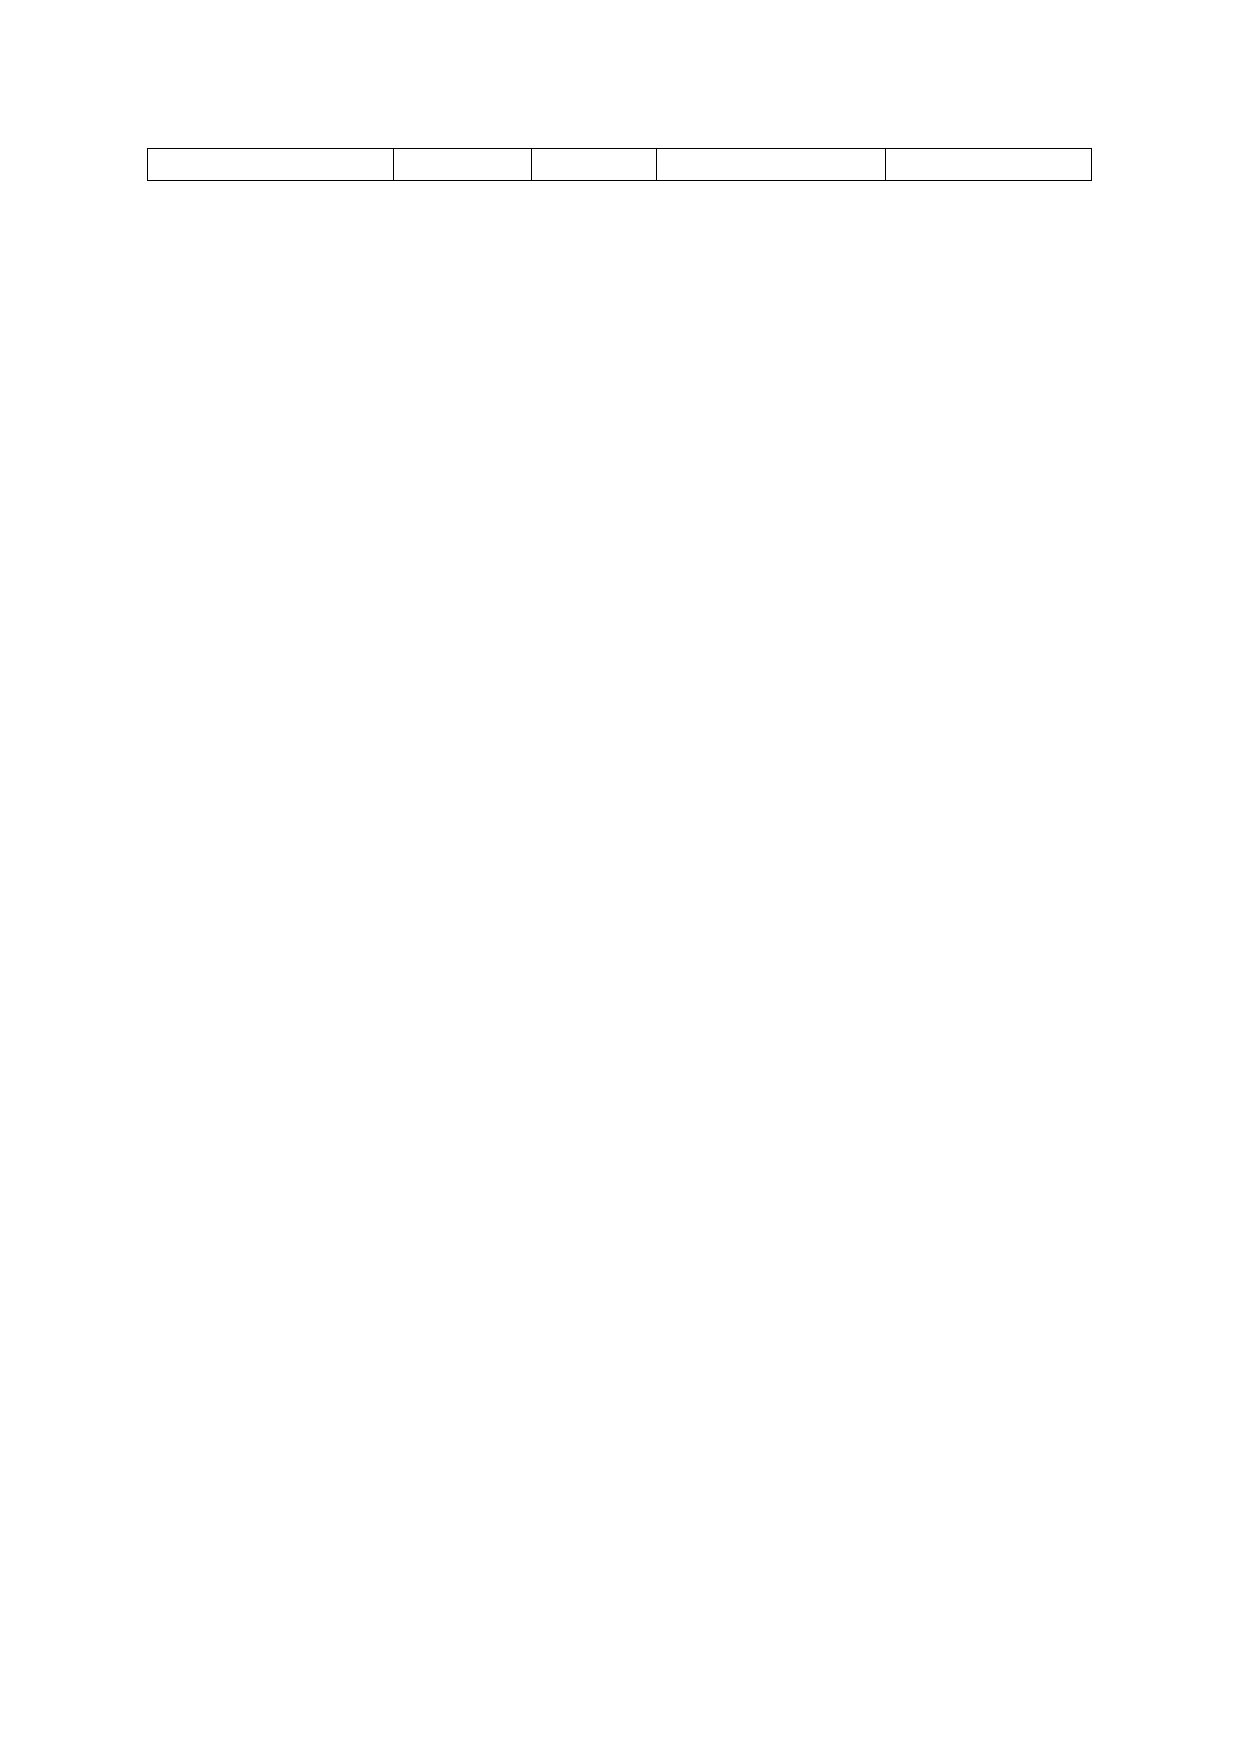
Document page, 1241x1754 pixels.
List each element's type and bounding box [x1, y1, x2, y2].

table_cell [657, 149, 885, 180]
table_cell [886, 149, 1091, 180]
table_cell [394, 149, 531, 180]
table_cell [148, 149, 393, 180]
table_cell [532, 149, 656, 180]
